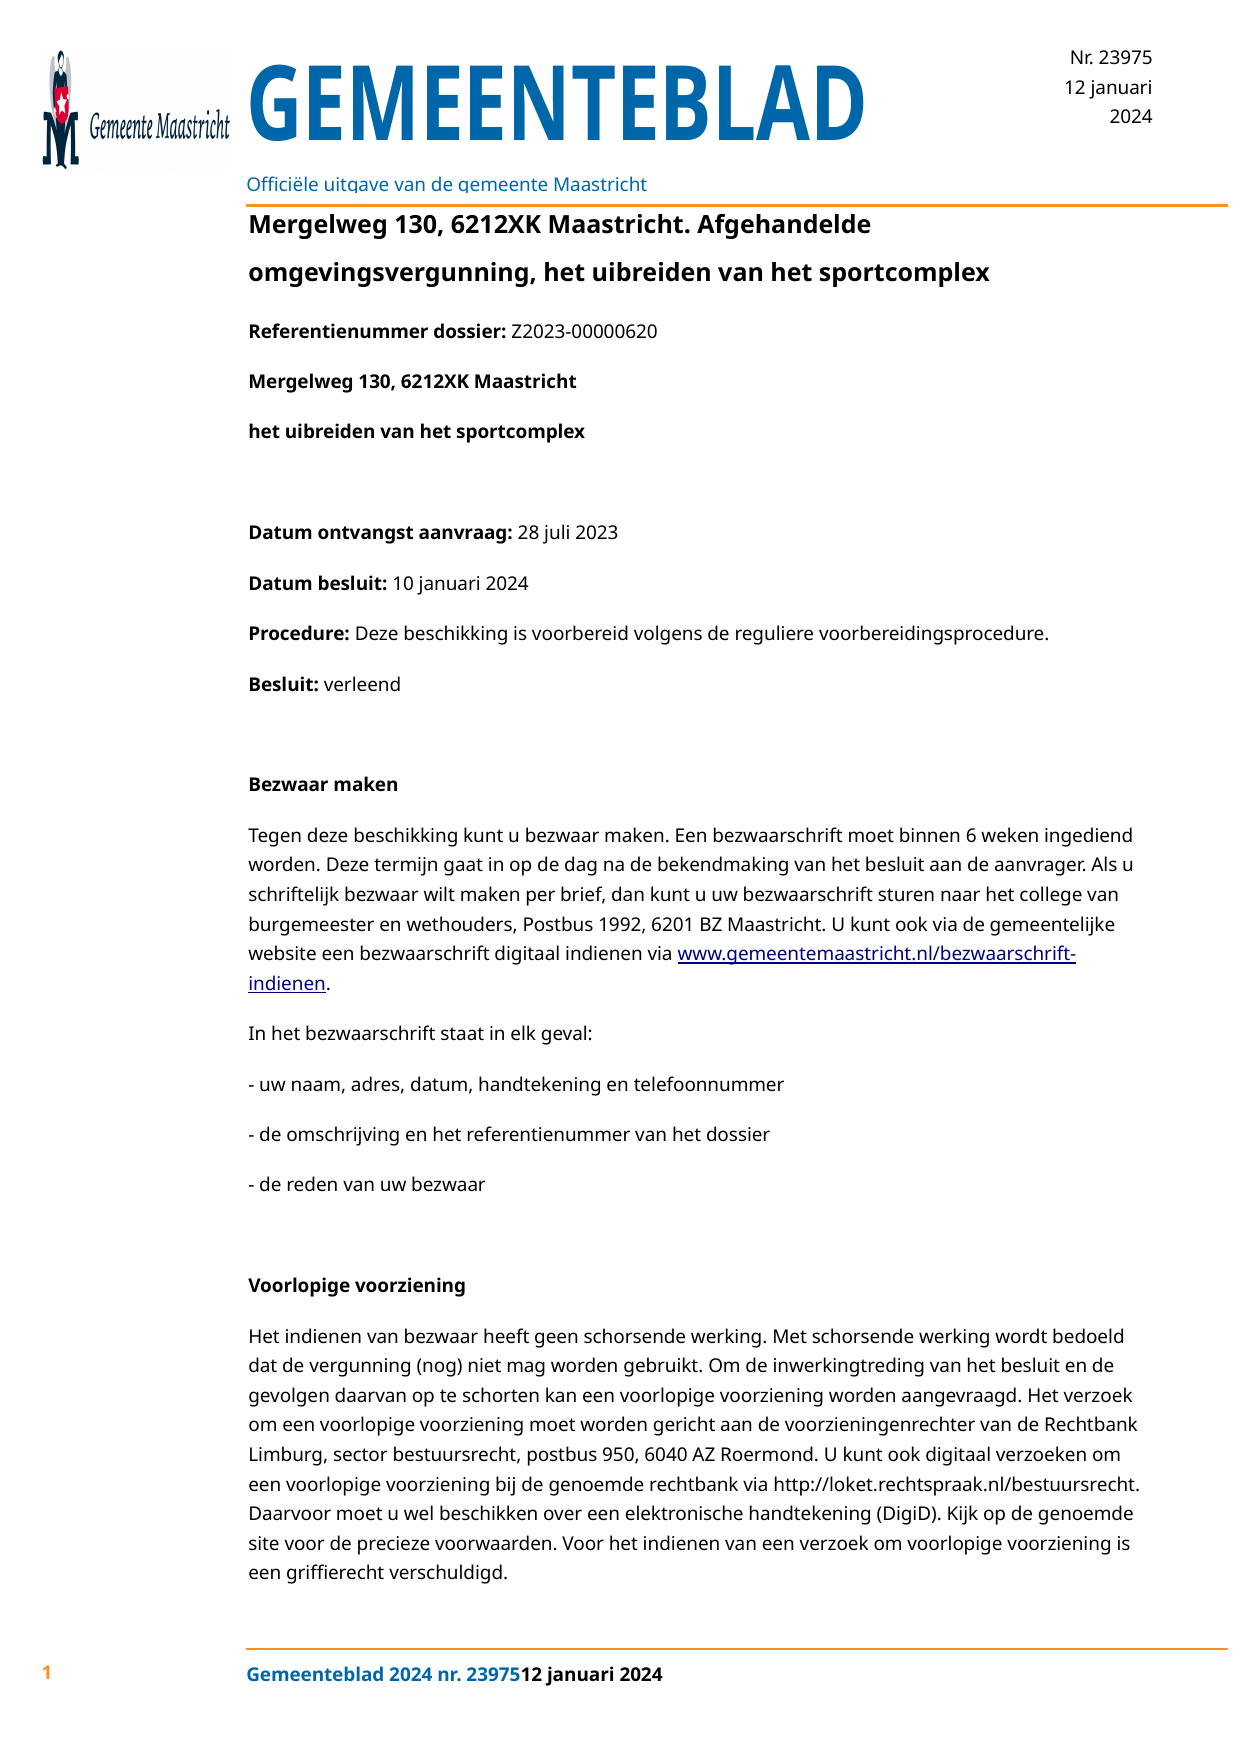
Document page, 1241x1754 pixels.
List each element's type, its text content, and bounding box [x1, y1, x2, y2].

text Mergelweg 130, 6212XK Maastricht. Afgehandelde omgevingsvergunning, het uibreiden van het sportcomplex [248, 207, 1152, 288]
text Voorlopige voorziening [248, 1272, 1152, 1298]
text - de reden van uw bezwaar [248, 1172, 1152, 1197]
text Datum besluit: 10 januari 2024 [248, 570, 1152, 596]
text Tegen deze beschikking kunt u bezwaar maken. Een bezwaarschrift moet binnen 6 weken ingediend worden. Deze termijn gaat in op de dag na de bekendmaking van het besluit aan de aanvrager. Als u schriftelijk bezwaar wilt maken per brief, dan kunt u uw bezwaarschrift sturen naar het college van burgemeester en wethouders, Postbus 1992, 6201 BZ Maastricht. U kunt ook via de gemeentelijke website een bezwaarschrift digitaal indienen via www.gemeentemaastricht.nl/bezwaarschrift-indienen. [248, 822, 1152, 996]
text Procedure: Deze beschikking is voorbereid volgens de reguliere voorbereidingsprocedure. [248, 620, 1152, 646]
text Het indienen van bezwaar heeft geen schorsende werking. Met schorsende werking wordt bedoeld dat de vergunning (nog) niet mag worden gebruikt. Om de inwerkingtreding van het besluit en de gevolgen daarvan op te schorten kan een voorlopige voorziening worden aangevraagd. Het verzoek om een voorlopige voorziening moet worden gericht aan de voorzieningenrechter van de Rechtbank Limburg, sector bestuursrecht, postbus 950, 6040 AZ Roermond. U kunt ook digitaal verzoeken om een voorlopige voorziening bij de genoemde rechtbank via http://loket.rechtspraak.nl/bestuursrecht. Daarvoor moet u wel beschikken over een elektronische handtekening (DigiD). Kijk op de genoemde site voor de precieze voorwaarden. Voor het indienen van een verzoek om voorlopige voorziening is een griffierecht verschuldigd. [248, 1323, 1152, 1585]
text Datum ontvangst aanvraag: 28 juli 2023 [248, 519, 1152, 545]
text Mergelweg 130, 6212XK Maastricht [248, 368, 1152, 394]
text Besluit: verleend [248, 671, 1152, 697]
text Referentienummer dossier: Z2023-00000620 [248, 318, 1152, 344]
text Bezwaar maken [248, 772, 1152, 797]
text - de omschrijving en het referentienummer van het dossier [248, 1121, 1152, 1147]
text In het bezwaarschrift staat in elk geval: [248, 1020, 1152, 1046]
picture [41, 47, 231, 172]
text - uw naam, adres, datum, handtekening en telefoonnummer [248, 1071, 1152, 1097]
text het uibreiden van het sportcomplex [248, 419, 1152, 444]
